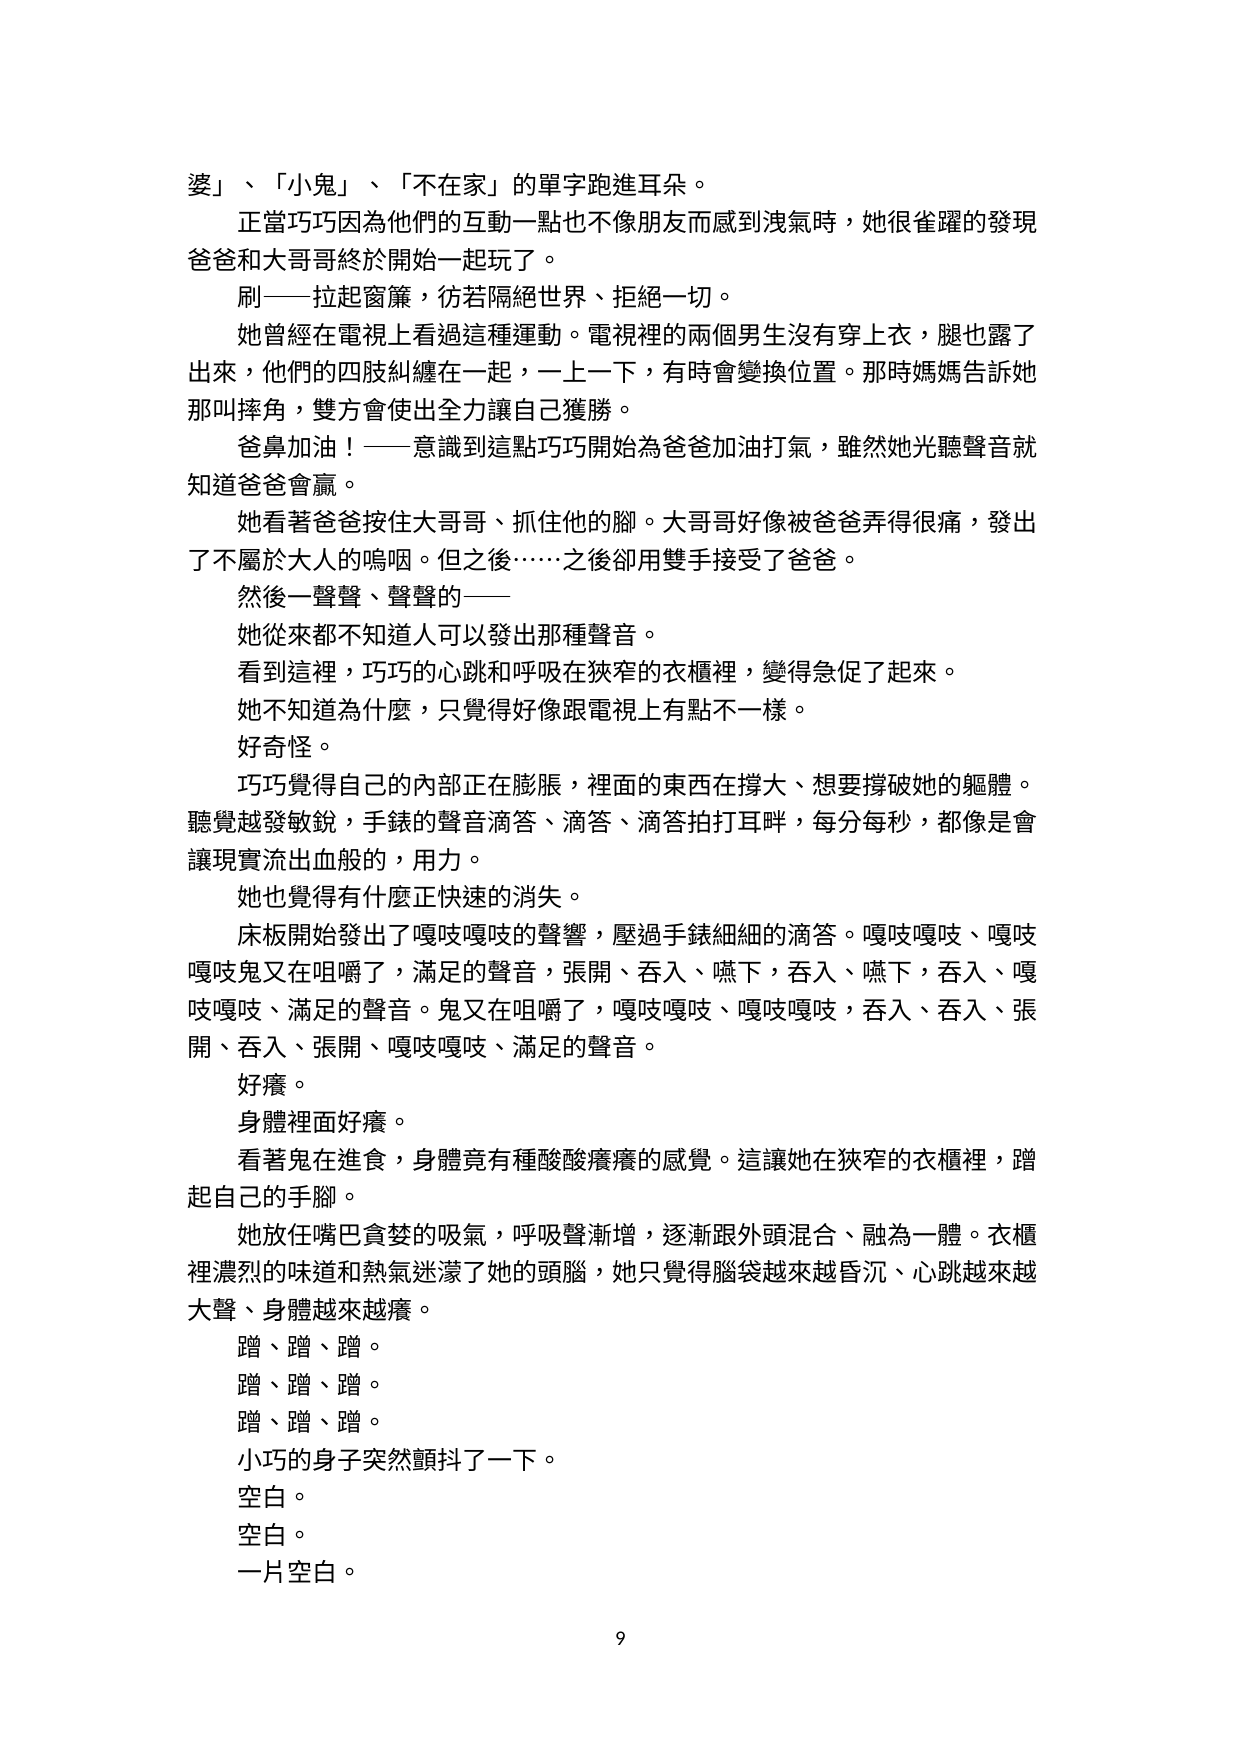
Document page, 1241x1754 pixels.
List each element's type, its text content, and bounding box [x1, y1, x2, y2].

text 她曾經在電視上看過這種運動。電視裡的兩個男生沒有穿上衣，腿也露了出來，他們的四肢糾纏在一起，一上一下，有時會變換位置。那時媽媽告訴她那叫摔角，雙方會使出全力讓自己獲勝。 [187, 314, 1053, 427]
text 蹭、蹭、蹭。 [187, 1364, 1053, 1402]
text 小巧的身子突然顫抖了一下。 [187, 1439, 1053, 1477]
text 看著鬼在進食，身體竟有種酸酸癢癢的感覺。這讓她在狹窄的衣櫃裡，蹭起自己的手腳。 [187, 1139, 1053, 1214]
text 蹭、蹭、蹭。 [187, 1327, 1053, 1364]
text 她放任嘴巴貪婪的吸氣，呼吸聲漸增，逐漸跟外頭混合、融為一體。衣櫃裡濃烈的味道和熱氣迷濛了她的頭腦，她只覺得腦袋越來越昏沉、心跳越來越大聲、身體越來越癢。 [187, 1214, 1053, 1327]
text 一片空白。 [187, 1552, 1053, 1589]
text 婆」、「小鬼」、「不在家」的單字跑進耳朵。 [187, 164, 1053, 202]
text 刷——拉起窗簾，彷若隔絕世界、拒絕一切。 [187, 277, 1053, 314]
text 好奇怪。 [187, 727, 1053, 764]
text 爸鼻加油！——意識到這點巧巧開始為爸爸加油打氣，雖然她光聽聲音就知道爸爸會贏。 [187, 427, 1053, 502]
text 她從來都不知道人可以發出那種聲音。 [187, 614, 1053, 652]
text 她也覺得有什麼正快速的消失。 [187, 877, 1053, 914]
text 正當巧巧因為他們的互動一點也不像朋友而感到洩氣時，她很雀躍的發現爸爸和大哥哥終於開始一起玩了。 [187, 202, 1053, 277]
text 巧巧覺得自己的內部正在膨脹，裡面的東西在撐大、想要撐破她的軀體。聽覺越發敏銳，手錶的聲音滴答、滴答、滴答拍打耳畔，每分每秒，都像是會讓現實流出血般的，用力。 [187, 764, 1053, 877]
text 蹭、蹭、蹭。 [187, 1402, 1053, 1439]
text 床板開始發出了嘎吱嘎吱的聲響，壓過手錶細細的滴答。嘎吱嘎吱、嘎吱嘎吱鬼又在咀嚼了，滿足的聲音，張開、吞入、嚥下，吞入、嚥下，吞入、嘎吱嘎吱、滿足的聲音。鬼又在咀嚼了，嘎吱嘎吱、嘎吱嘎吱，吞入、吞入、張開、吞入、張開、嘎吱嘎吱、滿足的聲音。 [187, 914, 1053, 1064]
text 空白。 [187, 1514, 1053, 1552]
text 然後一聲聲、聲聲的—— [187, 577, 1053, 614]
text 她不知道為什麼，只覺得好像跟電視上有點不一樣。 [187, 689, 1053, 727]
text 看到這裡，巧巧的心跳和呼吸在狹窄的衣櫃裡，變得急促了起來。 [187, 652, 1053, 689]
text 她看著爸爸按住大哥哥、抓住他的腳。大哥哥好像被爸爸弄得很痛，發出了不屬於大人的嗚咽。但之後……之後卻用雙手接受了爸爸。 [187, 502, 1053, 577]
text 空白。 [187, 1477, 1053, 1514]
text 好癢。 [187, 1064, 1053, 1102]
text 身體裡面好癢。 [187, 1102, 1053, 1139]
